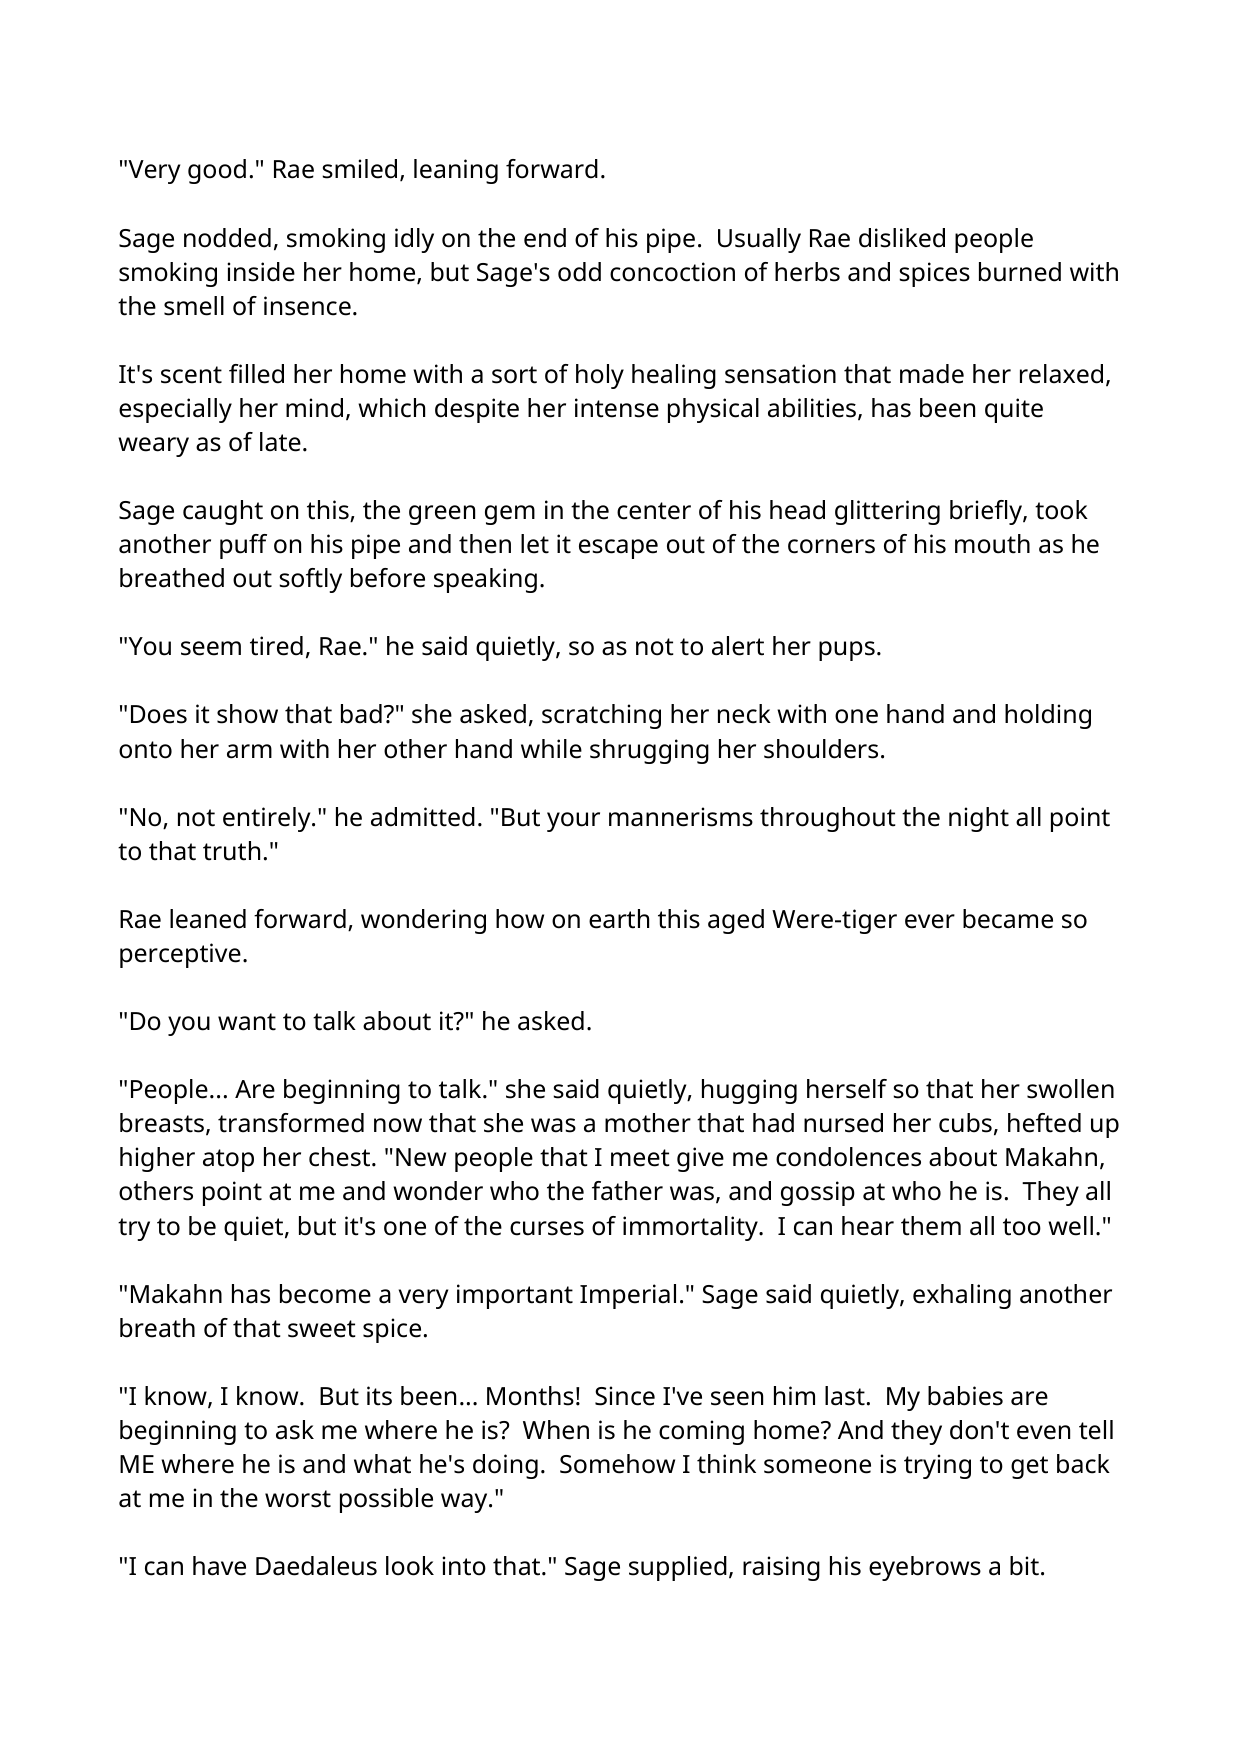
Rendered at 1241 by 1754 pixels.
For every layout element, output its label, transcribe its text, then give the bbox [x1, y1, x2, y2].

text Sage caught on this, the green gem in the center of his head glittering briefly, took another puff on his pipe and then let it escape out of the corners of his mouth as he breathed out softly before speaking. [118, 493, 1122, 595]
text "I know, I know. But its been... Months! Since I've seen him last. My babies are beginning to ask me where he is? When is he coming home? And they don't even tell ME where he is and what he's doing. Somehow I think someone is trying to get back at me in the worst possible way." [118, 1378, 1122, 1515]
text "I can have Daedaleus look into that." Sage supplied, raising his eyebrows a bit. [118, 1549, 1122, 1583]
text "Very good." Rae smiled, leaning forward. [118, 152, 1122, 186]
text Sage nodded, smoking idly on the end of his pipe. Usually Rae disliked people smoking inside her home, but Sage's odd concoction of herbs and spices burned with the smell of insence. [118, 220, 1122, 322]
text "Makahn has become a very important Imperial." Sage said quietly, exhaling another breath of that sweet spice. [118, 1276, 1122, 1344]
text Rae leaned forward, wondering how on earth this aged Were-tiger ever became so perceptive. [118, 902, 1122, 970]
text It's scent filled her home with a sort of holy healing sensation that made her relaxed, especially her mind, which despite her intense physical abilities, has been quite weary as of late. [118, 357, 1122, 459]
text "People... Are beginning to talk." she said quietly, hugging herself so that her swollen breasts, transformed now that she was a mother that had nursed her cubs, hefted up higher atop her chest. "New people that I meet give me condolences about Makahn, others point at me and wonder who the father was, and gossip at who he is. They all try to be quiet, but it's one of the curses of immortality. I can hear them all too well." [118, 1072, 1122, 1242]
text "No, not entirely." he admitted. "But your mannerisms throughout the night all point to that truth." [118, 799, 1122, 867]
text "Does it show that bad?" she asked, scratching her neck with one hand and holding onto her arm with her other hand while shrugging her shoulders. [118, 697, 1122, 765]
text "You seem tired, Rae." he said quietly, so as not to alert her pups. [118, 629, 1122, 663]
text "Do you want to talk about it?" he asked. [118, 1004, 1122, 1038]
